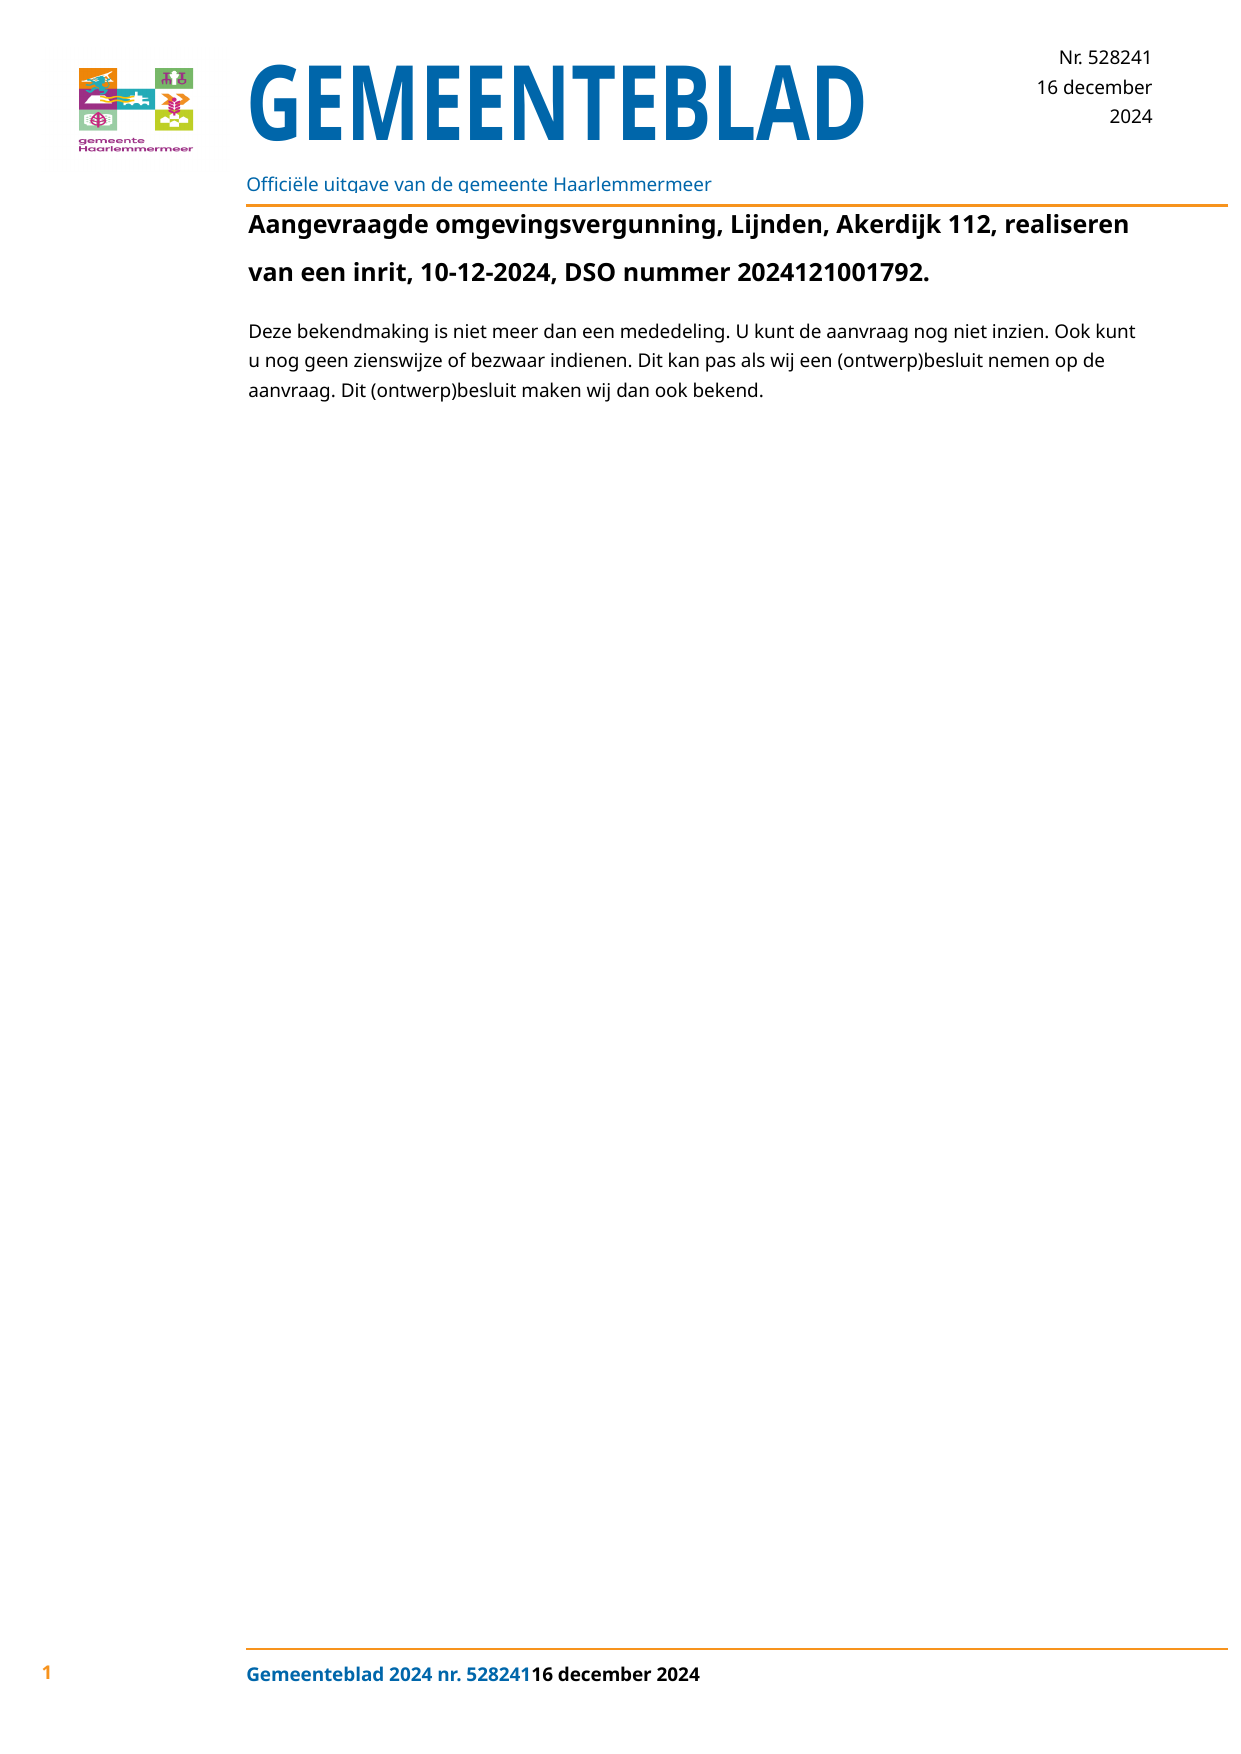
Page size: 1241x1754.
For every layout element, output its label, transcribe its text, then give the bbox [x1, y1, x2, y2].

text Deze bekendmaking is niet meer dan een mededeling. U kunt de aanvraag nog niet inzien. Ook kunt u nog geen zienswijze of bezwaar indienen. Dit kan pas als wij een (ontwerp)besluit nemen op de aanvraag. Dit (ontwerp)besluit maken wij dan ook bekend. [248, 318, 1152, 403]
text Aangevraagde omgevingsvergunning, Lijnden, Akerdijk 112, realiseren van een inrit, 10-12-2024, DSO nummer 2024121001792. [248, 207, 1152, 288]
picture [41, 47, 231, 172]
